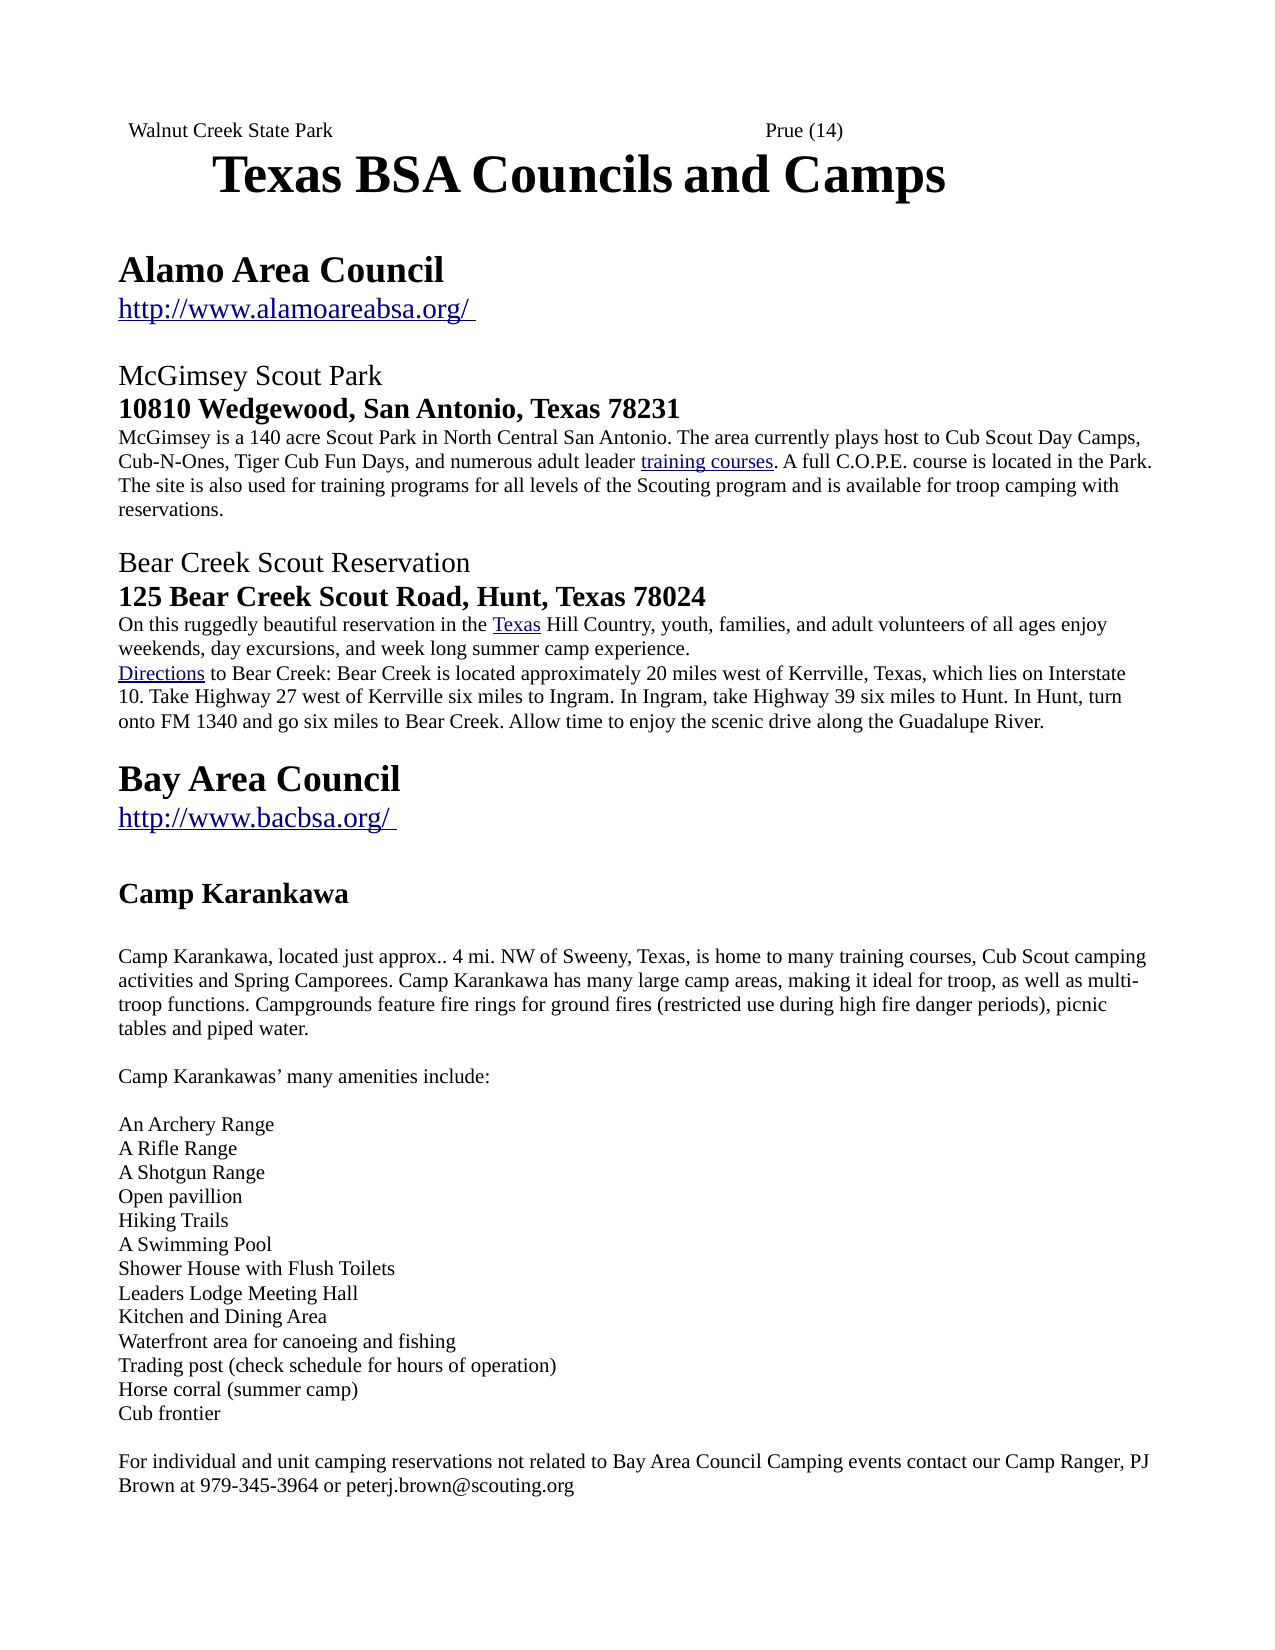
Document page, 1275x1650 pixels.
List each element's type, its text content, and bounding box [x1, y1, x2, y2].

text A Rifle Range [118, 1136, 1157, 1160]
text Kitchen and Dining Area [118, 1304, 1157, 1328]
text Bear Creek Scout Reservation [118, 545, 1157, 579]
text McGimsey Scout Park [118, 358, 1157, 391]
text Horse corral (summer camp) [118, 1377, 1157, 1401]
text Walnut Creek State Park Prue (14) [118, 118, 1157, 142]
text Directions to Bear Creek: Bear Creek is located approximately 20 miles west of Kerrville, Texas, which lies on Interstate 10. Take Highway 27 west of Kerrville six miles to Ingram. In Ingram, take Highway 39 six miles to Hunt. In Hunt, turn onto FM 1340 and go six miles to Bear Creek. Allow time to enjoy the scenic drive along the Guadalupe River. [118, 660, 1157, 733]
text A Shotgun Range [118, 1160, 1157, 1184]
text On this ruggedly beautiful reservation in the Texas Hill Country, youth, families, and adult volunteers of all ages enjoy weekends, day excursions, and week long summer camp experience. [118, 612, 1157, 660]
text A Swimming Pool [118, 1232, 1157, 1256]
text http://www.bacbsa.org/ [118, 800, 1157, 833]
text Trading post (check schedule for hours of operation) [118, 1353, 1157, 1377]
text Leaders Lodge Meeting Hall [118, 1280, 1157, 1304]
text Bay Area Council [118, 757, 1157, 800]
text Alamo Area Council [118, 248, 1157, 291]
text Camp Karankawa [118, 876, 1157, 910]
text McGimsey is a 140 acre Scout Park in North Central San Antonio. The area currently plays host to Cub Scout Day Camps, Cub-N-Ones, Tiger Cub Fun Days, and numerous adult leader training courses. A full C.O.P.E. course is located in the Park. The site is also used for training programs for all levels of the Scouting program and is available for troop camping with reservations. [118, 425, 1157, 521]
text Waterfront area for canoeing and fishing [118, 1328, 1157, 1353]
text http://www.alamoareabsa.org/ [118, 291, 1157, 324]
text 125 Bear Creek Scout Road, Hunt, Texas 78024 [118, 579, 1157, 612]
text Cub frontier [118, 1401, 1157, 1425]
text For individual and unit camping reservations not related to Bay Area Council Camping events contact our Camp Ranger, PJ Brown at 979-345-3964 or peterj.brown@scouting.org [118, 1449, 1157, 1497]
text An Archery Range [118, 1112, 1157, 1136]
text Open pavillion [118, 1184, 1157, 1208]
text Camp Karankawa, located just approx.. 4 mi. NW of Sweeny, Texas, is home to many training courses, Cub Scout camping activities and Spring Camporees. Camp Karankawa has many large camp areas, making it ideal for troop, as well as multi-troop functions. Campgrounds feature fire rings for ground fires (restricted use during high fire danger periods), picnic tables and piped water. [118, 943, 1157, 1040]
text Texas BSA Councils and Camps [118, 142, 1157, 204]
text 10810 Wedgewood, San Antonio, Texas 78231 [118, 391, 1157, 425]
text Shower House with Flush Toilets [118, 1256, 1157, 1280]
text Hiking Trails [118, 1208, 1157, 1232]
text Camp Karankawas’ many amenities include: [118, 1064, 1157, 1088]
